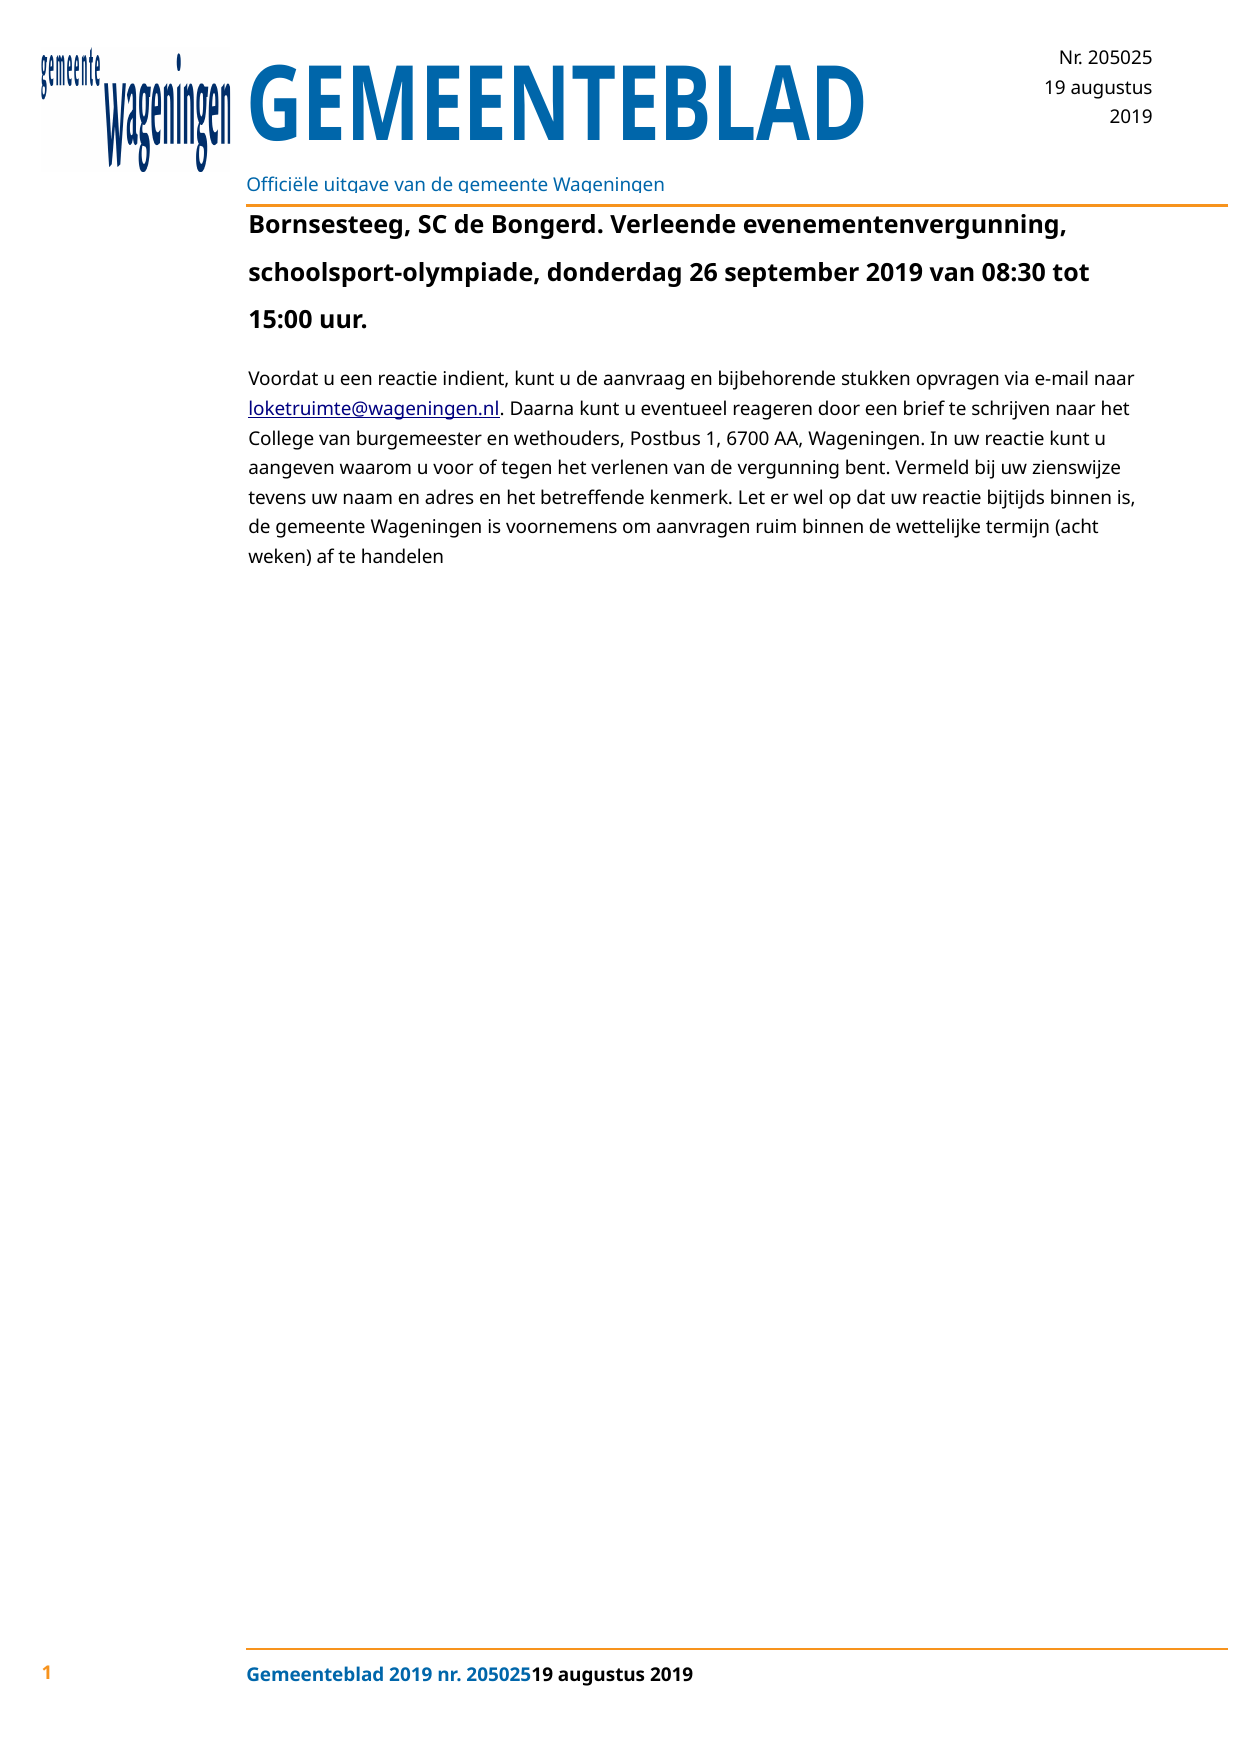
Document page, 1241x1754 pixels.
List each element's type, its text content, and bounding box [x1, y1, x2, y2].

text Bornsesteeg, SC de Bongerd. Verleende evenementenvergunning, schoolsport-olympiade, donderdag 26 september 2019 van 08:30 tot 15:00 uur. [248, 207, 1152, 336]
text Voordat u een reactie indient, kunt u de aanvraag en bijbehorende stukken opvragen via e-mail naar loketruimte@wageningen.nl. Daarna kunt u eventueel reageren door een brief te schrijven naar het College van burgemeester en wethouders, Postbus 1, 6700 AA, Wageningen. In uw reactie kunt u aangeven waarom u voor of tegen het verlenen van de vergunning bent. Vermeld bij uw zienswijze tevens uw naam en adres en het betreffende kenmerk. Let er wel op dat uw reactie bijtijds binnen is, de gemeente Wageningen is voornemens om aanvragen ruim binnen de wettelijke termijn (acht weken) af te handelen [248, 366, 1152, 569]
picture [41, 47, 231, 172]
